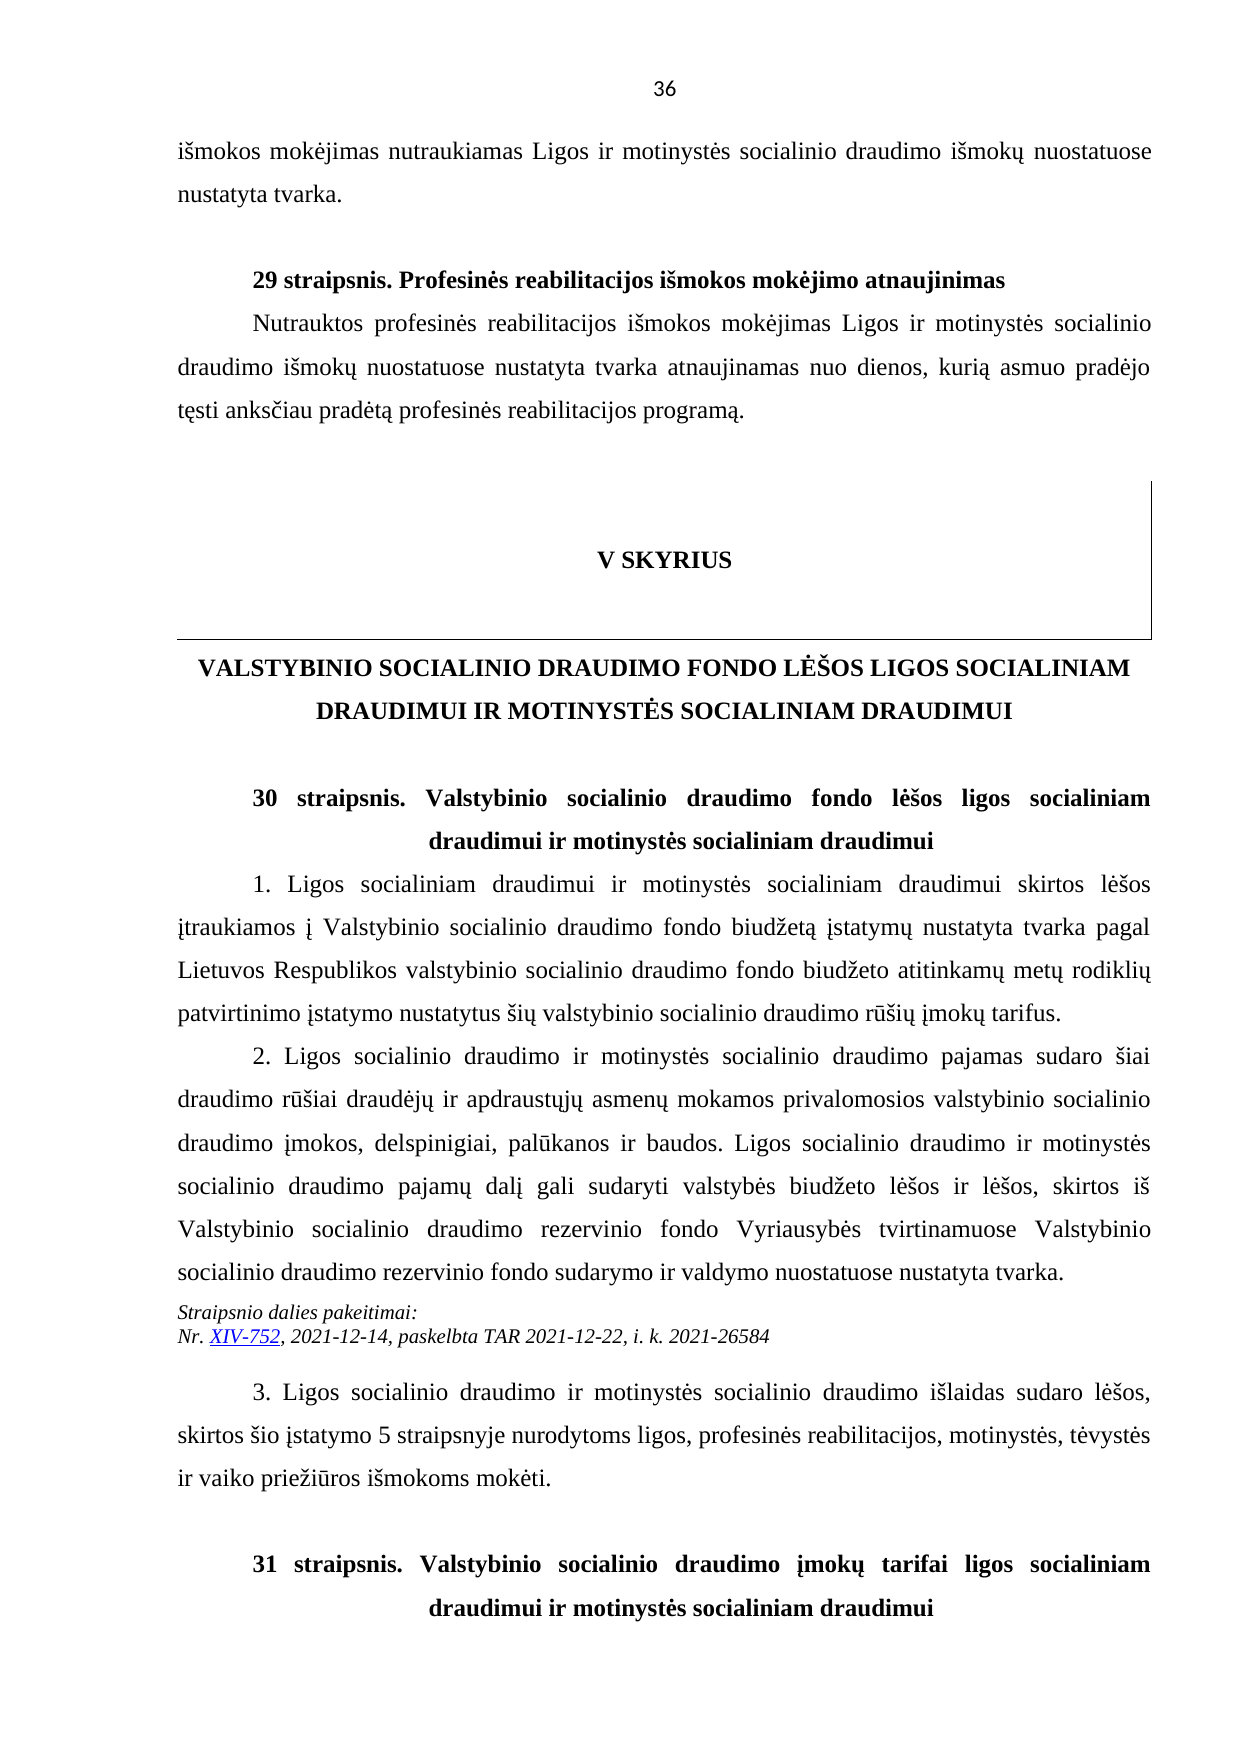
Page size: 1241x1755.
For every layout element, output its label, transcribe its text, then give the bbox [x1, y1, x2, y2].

text 29 straipsnis. Profesinės reabilitacijos išmokos mokėjimo atnaujinimas [177, 265, 1152, 294]
text 1. Ligos socialiniam draudimui ir motinystės socialiniam draudimui skirtos lėšos įtraukiamos į Valstybinio socialinio draudimo fondo biudžetą įstatymų nustatyta tvarka pagal Lietuvos Respublikos valstybinio socialinio draudimo fondo biudžeto atitinkamų metų rodiklių patvirtinimo įstatymo nustatytus šių valstybinio socialinio draudimo rūšių įmokų tarifus. [177, 869, 1152, 1027]
text išmokos mokėjimas nutraukiamas Ligos ir motinystės socialinio draudimo išmokų nuostatuose nustatyta tvarka. [177, 136, 1152, 208]
text 3. Ligos socialinio draudimo ir motinystės socialinio draudimo išlaidas sudaro lėšos, skirtos šio įstatymo 5 straipsnyje nurodytoms ligos, profesinės reabilitacijos, motinystės, tėvystės ir vaiko priežiūros išmokoms mokėti. [177, 1377, 1152, 1492]
text VALSTYBINIO SOCIALINIO DRAUDIMO FONDO LĖŠOS LIGOS SOCIALINIAM DRAUDIMUI IR MOTINYSTĖS SOCIALINIAM DRAUDIMUI [177, 653, 1152, 725]
text V SKYRIUS [177, 481, 1151, 639]
text Nutrauktos profesinės reabilitacijos išmokos mokėjimas Ligos ir motinystės socialinio draudimo išmokų nuostatuose nustatyta tvarka atnaujinamas nuo dienos, kurią asmuo pradėjo tęsti anksčiau pradėtą profesinės reabilitacijos programą. [177, 308, 1152, 423]
text 31 straipsnis. Valstybinio socialinio draudimo įmokų tarifai ligos socialiniam draudimui ir motinystės socialiniam draudimui [252, 1549, 1152, 1621]
text Straipsnio dalies pakeitimai: [177, 1300, 1152, 1324]
text 30 straipsnis. Valstybinio socialinio draudimo fondo lėšos ligos socialiniam draudimui ir motinystės socialiniam draudimui [252, 783, 1152, 854]
text 2. Ligos socialinio draudimo ir motinystės socialinio draudimo pajamas sudaro šiai draudimo rūšiai draudėjų ir apdraustųjų asmenų mokamos privalomosios valstybinio socialinio draudimo įmokos, delspinigiai, palūkanos ir baudos. Ligos socialinio draudimo ir motinystės socialinio draudimo pajamų dalį gali sudaryti valstybės biudžeto lėšos ir lėšos, skirtos iš Valstybinio socialinio draudimo rezervinio fondo Vyriausybės tvirtinamuose Valstybinio socialinio draudimo rezervinio fondo sudarymo ir valdymo nuostatuose nustatyta tvarka. [177, 1041, 1152, 1286]
text Nr. XIV-752, 2021-12-14, paskelbta TAR 2021-12-22, i. k. 2021-26584 [177, 1324, 1152, 1348]
